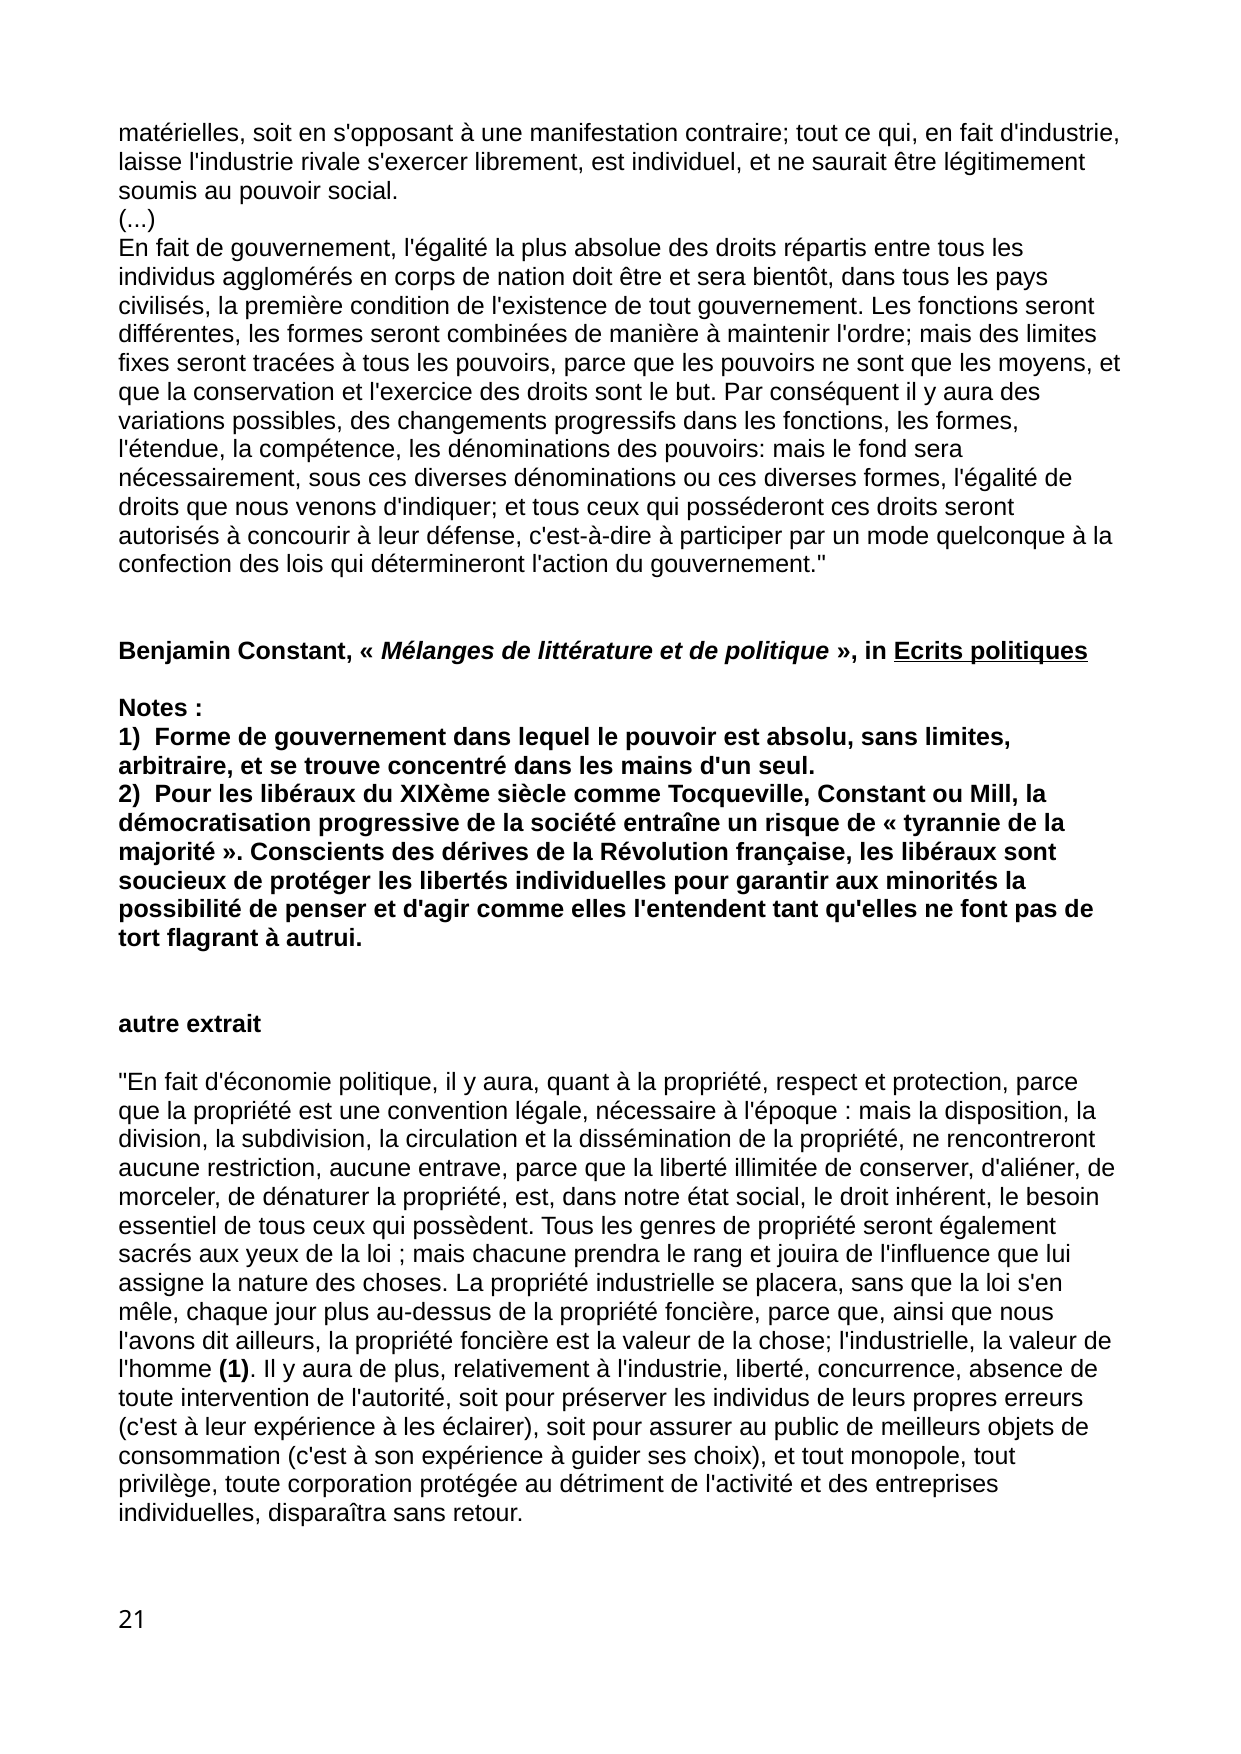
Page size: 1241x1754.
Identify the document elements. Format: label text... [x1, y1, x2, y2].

text matérielles, soit en s'opposant à une manifestation contraire; tout ce qui, en fait d'industrie, laisse l'industrie rivale s'exercer librement, est individuel, et ne saurait être légitimement soumis au pouvoir social. (...) En fait de gouvernement, l'égalité la plus absolue des droits répartis entre tous les individus agglomérés en corps de nation doit être et sera bientôt, dans tous les pays civilisés, la première condition de l'existence de tout gouvernement. Les fonctions seront différentes, les formes seront combinées de manière à maintenir l'ordre; mais des limites fixes seront tracées à tous les pouvoirs, parce que les pouvoirs ne sont que les moyens, et que la conservation et l'exercice des droits sont le but. Par conséquent il y aura des variations possibles, des changements progressifs dans les fonctions, les formes, l'étendue, la compétence, les dénominations des pouvoirs: mais le fond sera nécessairement, sous ces diverses dénominations ou ces diverses formes, l'égalité de droits que nous venons d'indiquer; et tous ceux qui posséderont ces droits seront autorisés à concourir à leur défense, c'est-à-dire à participer par un mode quelconque à la confection des lois qui détermineront l'action du gouvernement." Benjamin Constant, « Mélanges de littérature et de politique », in Ecrits politiques Notes : 1) Forme de gouvernement dans lequel le pouvoir est absolu, sans limites, arbitraire, et se trouve concentré dans les mains d'un seul. 2) Pour les libéraux du XIXème siècle comme Tocqueville, Constant ou Mill, la démocratisation progressive de la société entraîne un risque de « tyrannie de la majorité ». Conscients des dérives de la Révolution française, les libéraux sont soucieux de protéger les libertés individuelles pour garantir aux minorités la possibilité de penser et d'agir comme elles l'entendent tant qu'elles ne font pas de tort flagrant à autrui. autre extrait "En fait d'économie politique, il y aura, quant à la propriété, respect et protection, parce que la propriété est une convention légale, nécessaire à l'époque : mais la disposition, la division, la subdivision, la circulation et la dissémination de la propriété, ne rencontreront aucune restriction, aucune entrave, parce que la liberté illimitée de conserver, d'aliéner, de morceler, de dénaturer la propriété, est, dans notre état social, le droit inhérent, le besoin essentiel de tous ceux qui possèdent. Tous les genres de propriété seront également sacrés aux yeux de la loi ; mais chacune prendra le rang et jouira de l'influence que lui assigne la nature des choses. La propriété industrielle se placera, sans que la loi s'en mêle, chaque jour plus au-dessus de la propriété foncière, parce que, ainsi que nous l'avons dit ailleurs, la propriété foncière est la valeur de la chose; l'industrielle, la valeur de l'homme (1). Il y aura de plus, relativement à l'industrie, liberté, concurrence, absence de toute intervention de l'autorité, soit pour préserver les individus de leurs propres erreurs (c'est à leur expérience à les éclairer), soit pour assurer au public de meilleurs objets de consommation (c'est à son expérience à guider ses choix), et tout monopole, tout privilège, toute corporation protégée au détriment de l'activité et des entreprises individuelles, disparaîtra sans retour. [118, 118, 1122, 1556]
